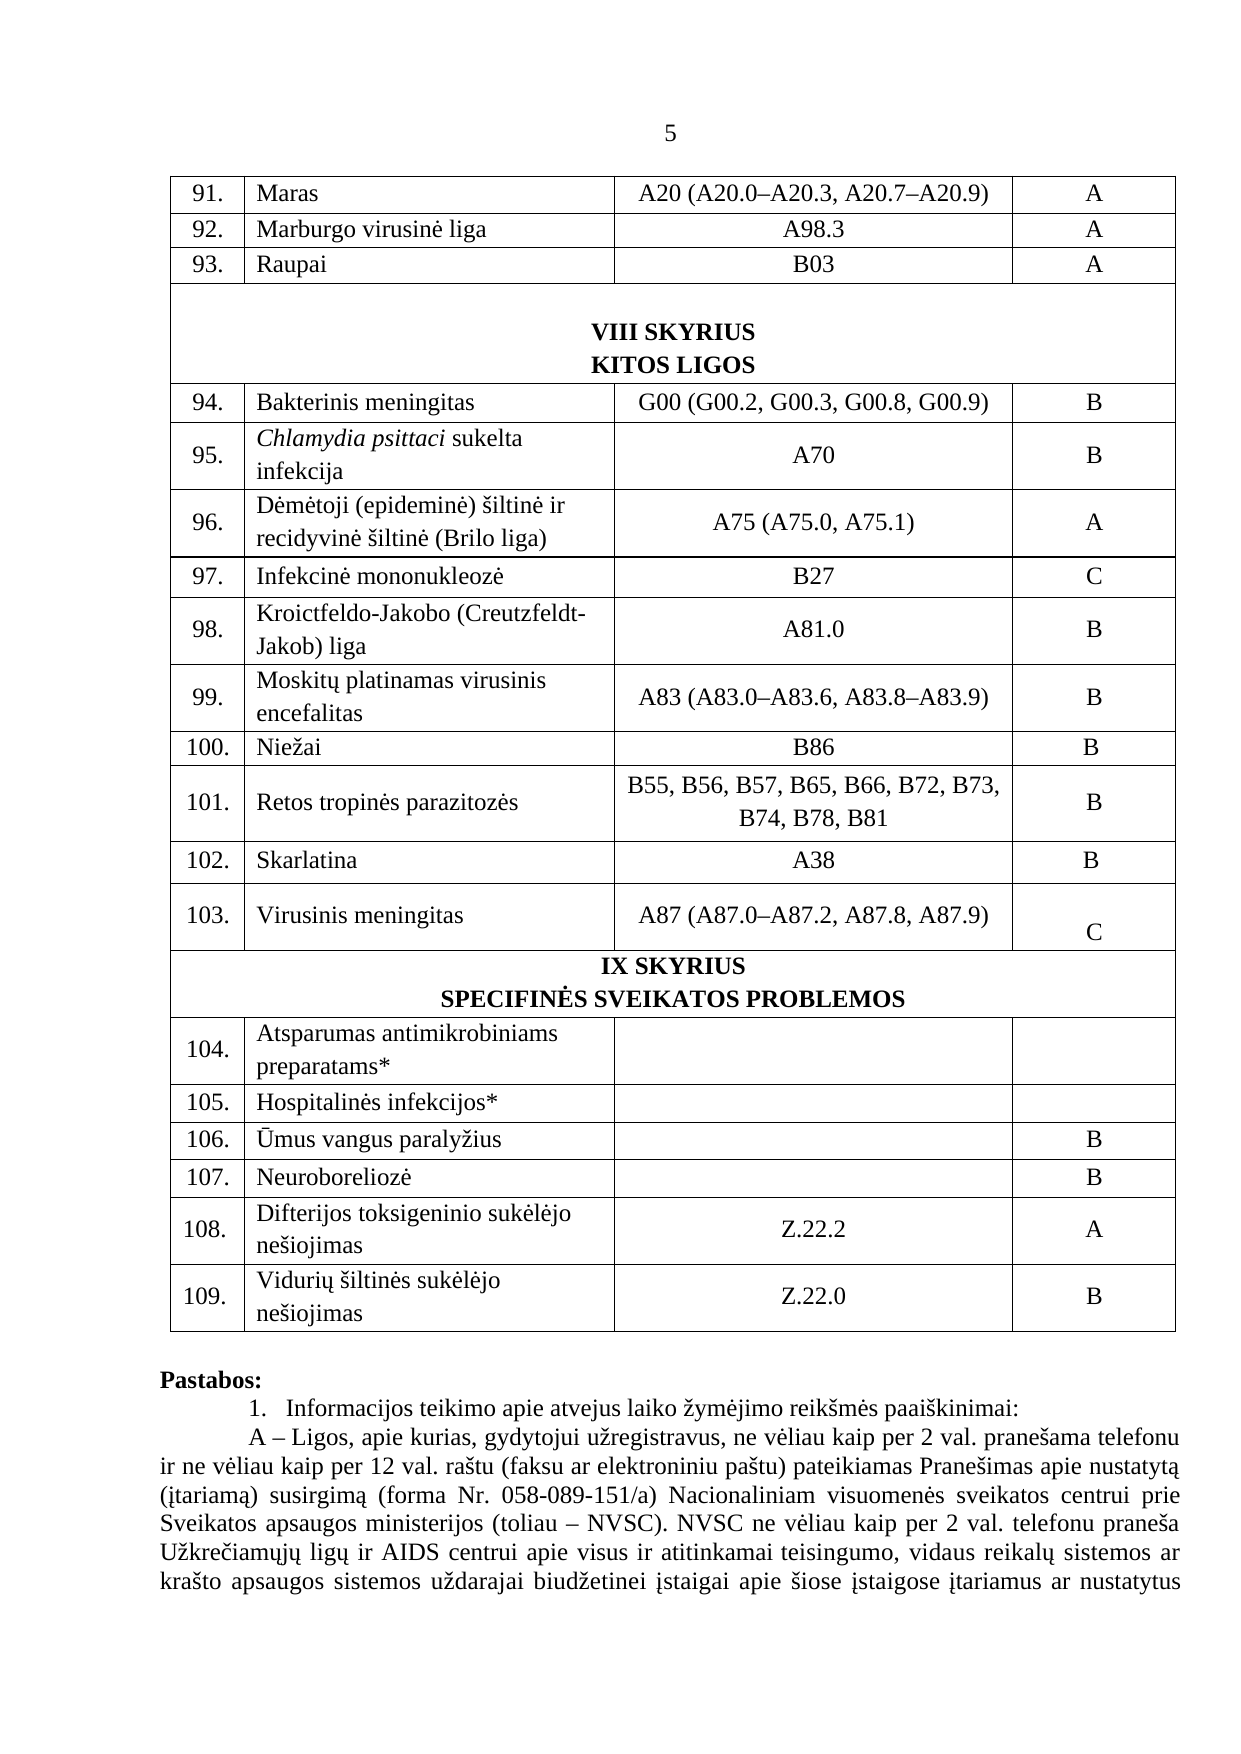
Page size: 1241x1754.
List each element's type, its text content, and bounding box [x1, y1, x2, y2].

table_cell B86 [615, 732, 1012, 765]
table_cell B [1013, 1123, 1175, 1159]
table_cell IX SKYRIUS SPECIFINĖS SVEIKATOS PROBLEMOS [171, 951, 1175, 1017]
table_cell B [1013, 842, 1175, 883]
table_cell 102. [171, 842, 244, 883]
table_cell A [1013, 1198, 1175, 1264]
table_cell 103. [171, 884, 244, 950]
table_cell Bakterinis meningitas [245, 384, 614, 422]
table_cell A38 [615, 842, 1012, 883]
table_cell A [1013, 214, 1175, 247]
table_cell Kroictfeldo-Jakobo (Creutzfeldt-Jakob) liga [245, 598, 614, 664]
table_cell B03 [615, 248, 1012, 283]
table_cell [615, 1160, 1012, 1197]
table_cell Hospitalinės infekcijos* [245, 1085, 614, 1122]
table_cell A [1013, 177, 1175, 213]
table_cell Z.22.2 [615, 1198, 1012, 1264]
table_cell B55, B56, B57, B65, B66, B72, B73, B74, B78, B81 [615, 766, 1012, 841]
table_cell Dėmėtoji (epideminė) šiltinė ir recidyvinė šiltinė (Brilo liga) [245, 490, 614, 556]
table_cell 92. [171, 214, 244, 247]
table_cell C [1013, 884, 1175, 950]
table_cell 109. [171, 1265, 244, 1331]
table_cell Neuroboreliozė [245, 1160, 614, 1197]
table_cell [1013, 1018, 1175, 1084]
table_cell 106. [171, 1123, 244, 1159]
table_cell Vidurių šiltinės sukėlėjo nešiojimas [245, 1265, 614, 1331]
table_cell B [1013, 1265, 1175, 1331]
table_cell 107. [171, 1160, 244, 1197]
table_cell VIII SKYRIUS KITOS LIGOS [171, 284, 1175, 383]
table_cell 96. [171, 490, 244, 556]
table_cell Infekcinė mononukleozė [245, 558, 614, 597]
table_cell A20 (A20.0–A20.3, A20.7–A20.9) [615, 177, 1012, 213]
table_cell Difterijos toksigeninio sukėlėjo nešiojimas [245, 1198, 614, 1264]
table_cell A [1013, 490, 1175, 556]
table_cell 105. [171, 1085, 244, 1122]
table_cell Virusinis meningitas [245, 884, 614, 950]
table_cell B [1013, 766, 1175, 841]
table_cell 98. [171, 598, 244, 664]
table_cell [1013, 1085, 1175, 1122]
table_cell 97. [171, 558, 244, 597]
table_cell 95. [171, 423, 244, 489]
table_cell Chlamydia psittaci sukelta infekcija [245, 423, 614, 489]
text 1. Informacijos teikimo apie atvejus laiko žymėjimo reikšmės paaiškinimai: [248, 1393, 1181, 1422]
table_cell 91. [171, 177, 244, 213]
table_cell 99. [171, 665, 244, 731]
table_cell B27 [615, 558, 1012, 597]
table_cell C [1013, 558, 1175, 597]
table_cell B [1013, 665, 1175, 731]
table_cell A83 (A83.0–A83.6, A83.8–A83.9) [615, 665, 1012, 731]
table_cell Skarlatina [245, 842, 614, 883]
table_cell 94. [171, 384, 244, 422]
table_cell 101. [171, 766, 244, 841]
table_cell B [1013, 384, 1175, 422]
table_cell Moskitų platinamas virusinis encefalitas [245, 665, 614, 731]
table_cell [615, 1123, 1012, 1159]
table_cell A70 [615, 423, 1012, 489]
table_cell Raupai [245, 248, 614, 283]
table_cell B [1013, 732, 1175, 765]
table_cell 100. [171, 732, 244, 765]
table_cell B [1013, 598, 1175, 664]
table_cell Ūmus vangus paralyžius [245, 1123, 614, 1159]
table_cell Retos tropinės parazitozės [245, 766, 614, 841]
table_cell Niežai [245, 732, 614, 765]
text A – Ligos, apie kurias, gydytojui užregistravus, ne vėliau kaip per 2 val. pranešama telefonu ir ne vėliau kaip per 12 val. raštu (faksu ar elektroniniu paštu) pateikiamas Pranešimas apie nustatytą (įtariamą) susirgimą (forma Nr. 058-089-151/a) Nacionaliniam visuomenės sveikatos centrui prie Sveikatos apsaugos ministerijos (toliau – NVSC). NVSC ne vėliau kaip per 2 val. telefonu praneša Užkrečiamųjų ligų ir AIDS centrui apie visus ir atitinkamai teisingumo, vidaus reikalų sistemos ar krašto apsaugos sistemos uždarajai biudžetinei įstaigai apie šiose įstaigose įtariamus ar nustatytus [159, 1422, 1181, 1595]
table_cell 108. [171, 1198, 244, 1264]
table_cell A81.0 [615, 598, 1012, 664]
table_cell A98.3 [615, 214, 1012, 247]
table_cell A75 (A75.0, A75.1) [615, 490, 1012, 556]
table_cell B [1013, 1160, 1175, 1197]
table_cell Maras [245, 177, 614, 213]
table_cell 104. [171, 1018, 244, 1084]
table_cell Marburgo virusinė liga [245, 214, 614, 247]
table_cell [615, 1018, 1012, 1084]
table_cell [615, 1085, 1012, 1122]
table_cell G00 (G00.2, G00.3, G00.8, G00.9) [615, 384, 1012, 422]
table_cell Atsparumas antimikrobiniams preparatams* [245, 1018, 614, 1084]
table_cell A [1013, 248, 1175, 283]
text Pastabos: [159, 1365, 1181, 1393]
table_cell A87 (A87.0–A87.2, A87.8, A87.9) [615, 884, 1012, 950]
table_cell 93. [171, 248, 244, 283]
table_cell B [1013, 423, 1175, 489]
table_cell Z.22.0 [615, 1265, 1012, 1331]
